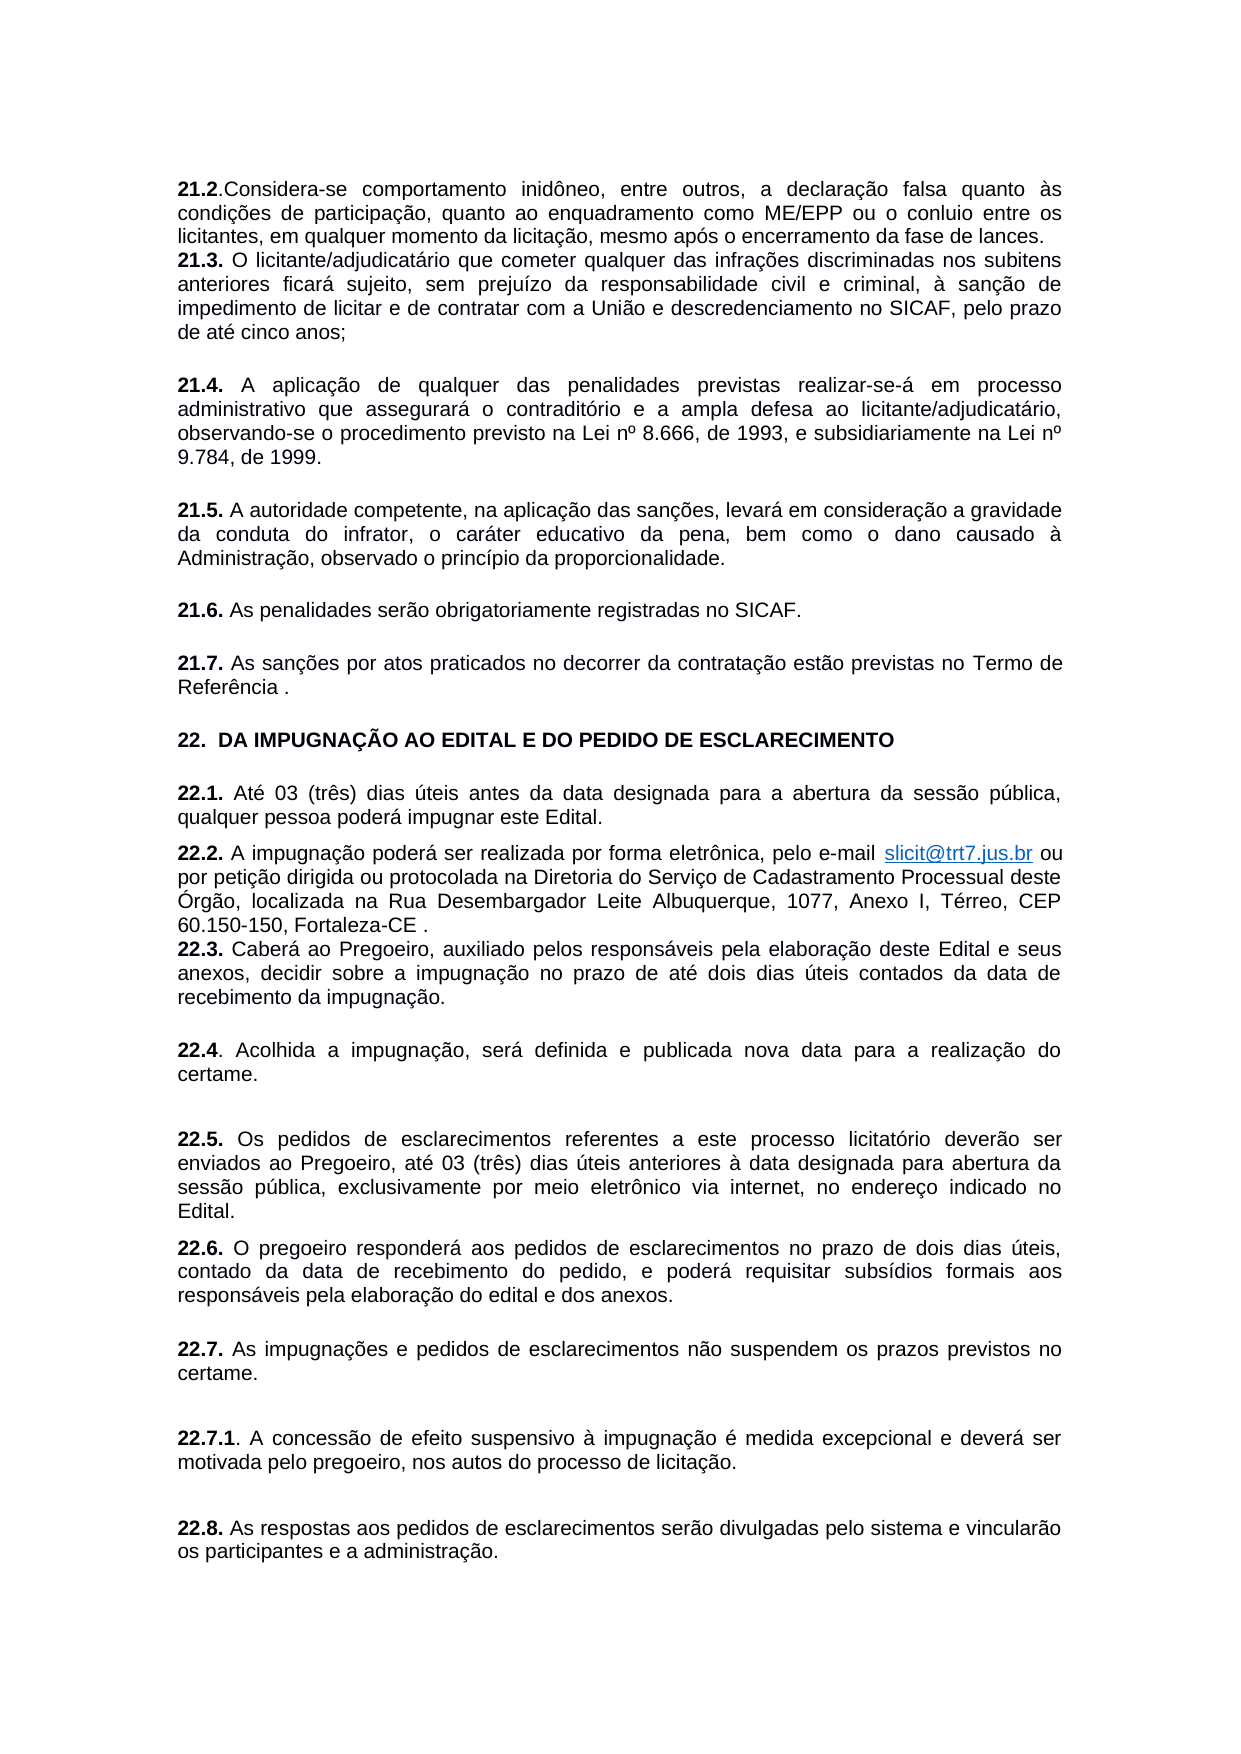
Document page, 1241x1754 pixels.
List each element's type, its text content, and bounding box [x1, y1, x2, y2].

text 21.3. O licitante/adjudicatário que cometer qualquer das infrações discriminadas nos subitens anteriores ficará sujeito, sem prejuízo da responsabilidade civil e criminal, à sanção de impedimento de licitar e de contratar com a União e descredenciamento no SICAF, pelo prazo de até cinco anos; [177, 248, 1063, 344]
text 21.6. As penalidades serão obrigatoriamente registradas no SICAF. [177, 598, 1063, 622]
text 22.2. A impugnação poderá ser realizada por forma eletrônica, pelo e-mail slicit@trt7.jus.br ou por petição dirigida ou protocolada na Diretoria do Serviço de Cadastramento Processual deste Órgão, localizada na Rua Desembargador Leite Albuquerque, 1077, Anexo I, Térreo, CEP 60.150-150, Fortaleza-CE . [177, 841, 1063, 937]
text 22.8. As respostas aos pedidos de esclarecimentos serão divulgadas pelo sistema e vincularão os participantes e a administração. [177, 1515, 1063, 1563]
text 22.5. Os pedidos de esclarecimentos referentes a este processo licitatório deverão ser enviados ao Pregoeiro, até 03 (três) dias úteis anteriores à data designada para abertura da sessão pública, exclusivamente por meio eletrônico via internet, no endereço indicado no Edital. [177, 1127, 1063, 1223]
text 22.7.1. A concessão de efeito suspensivo à impugnação é medida excepcional e deverá ser motivada pelo pregoeiro, nos autos do processo de licitação. [177, 1426, 1063, 1474]
text 21.7. As sanções por atos praticados no decorrer da contratação estão previstas no Termo de Referência . [177, 651, 1063, 699]
text 21.5. A autoridade competente, na aplicação das sanções, levará em consideração a gravidade da conduta do infrator, o caráter educativo da pena, bem como o dano causado à Administração, observado o princípio da proporcionalidade. [177, 497, 1063, 569]
text 21.2.Considera-se comportamento inidôneo, entre outros, a declaração falsa quanto às condições de participação, quanto ao enquadramento como ME/EPP ou o conluio entre os licitantes, em qualquer momento da licitação, mesmo após o encerramento da fase de lances. [177, 176, 1063, 248]
text 22.6. O pregoeiro responderá aos pedidos de esclarecimentos no prazo de dois dias úteis, contado da data de recebimento do pedido, e poderá requisitar subsídios formais aos responsáveis pela elaboração do edital e dos anexos. [177, 1235, 1063, 1307]
text 22.7. As impugnações e pedidos de esclarecimentos não suspendem os prazos previstos no certame. [177, 1336, 1063, 1384]
text 22.3. Caberá ao Pregoeiro, auxiliado pelos responsáveis pela elaboração deste Edital e seus anexos, decidir sobre a impugnação no prazo de até dois dias úteis contados da data de recebimento da impugnação. [177, 937, 1063, 1008]
text 22.4. Acolhida a impugnação, será definida e publicada nova data para a realização do certame. [177, 1038, 1063, 1086]
text 21.4. A aplicação de qualquer das penalidades previstas realizar-se-á em processo administrativo que assegurará o contraditório e a ampla defesa ao licitante/adjudicatário, observando-se o procedimento previsto na Lei nº 8.666, de 1993, e subsidiariamente na Lei nº 9.784, de 1999. [177, 373, 1063, 469]
text 22. DA IMPUGNAÇÃO AO EDITAL E DO PEDIDO DE ESCLARECIMENTO [177, 727, 1063, 751]
text 22.1. Até 03 (três) dias úteis antes da data designada para a abertura da sessão pública, qualquer pessoa poderá impugnar este Edital. [177, 781, 1063, 828]
